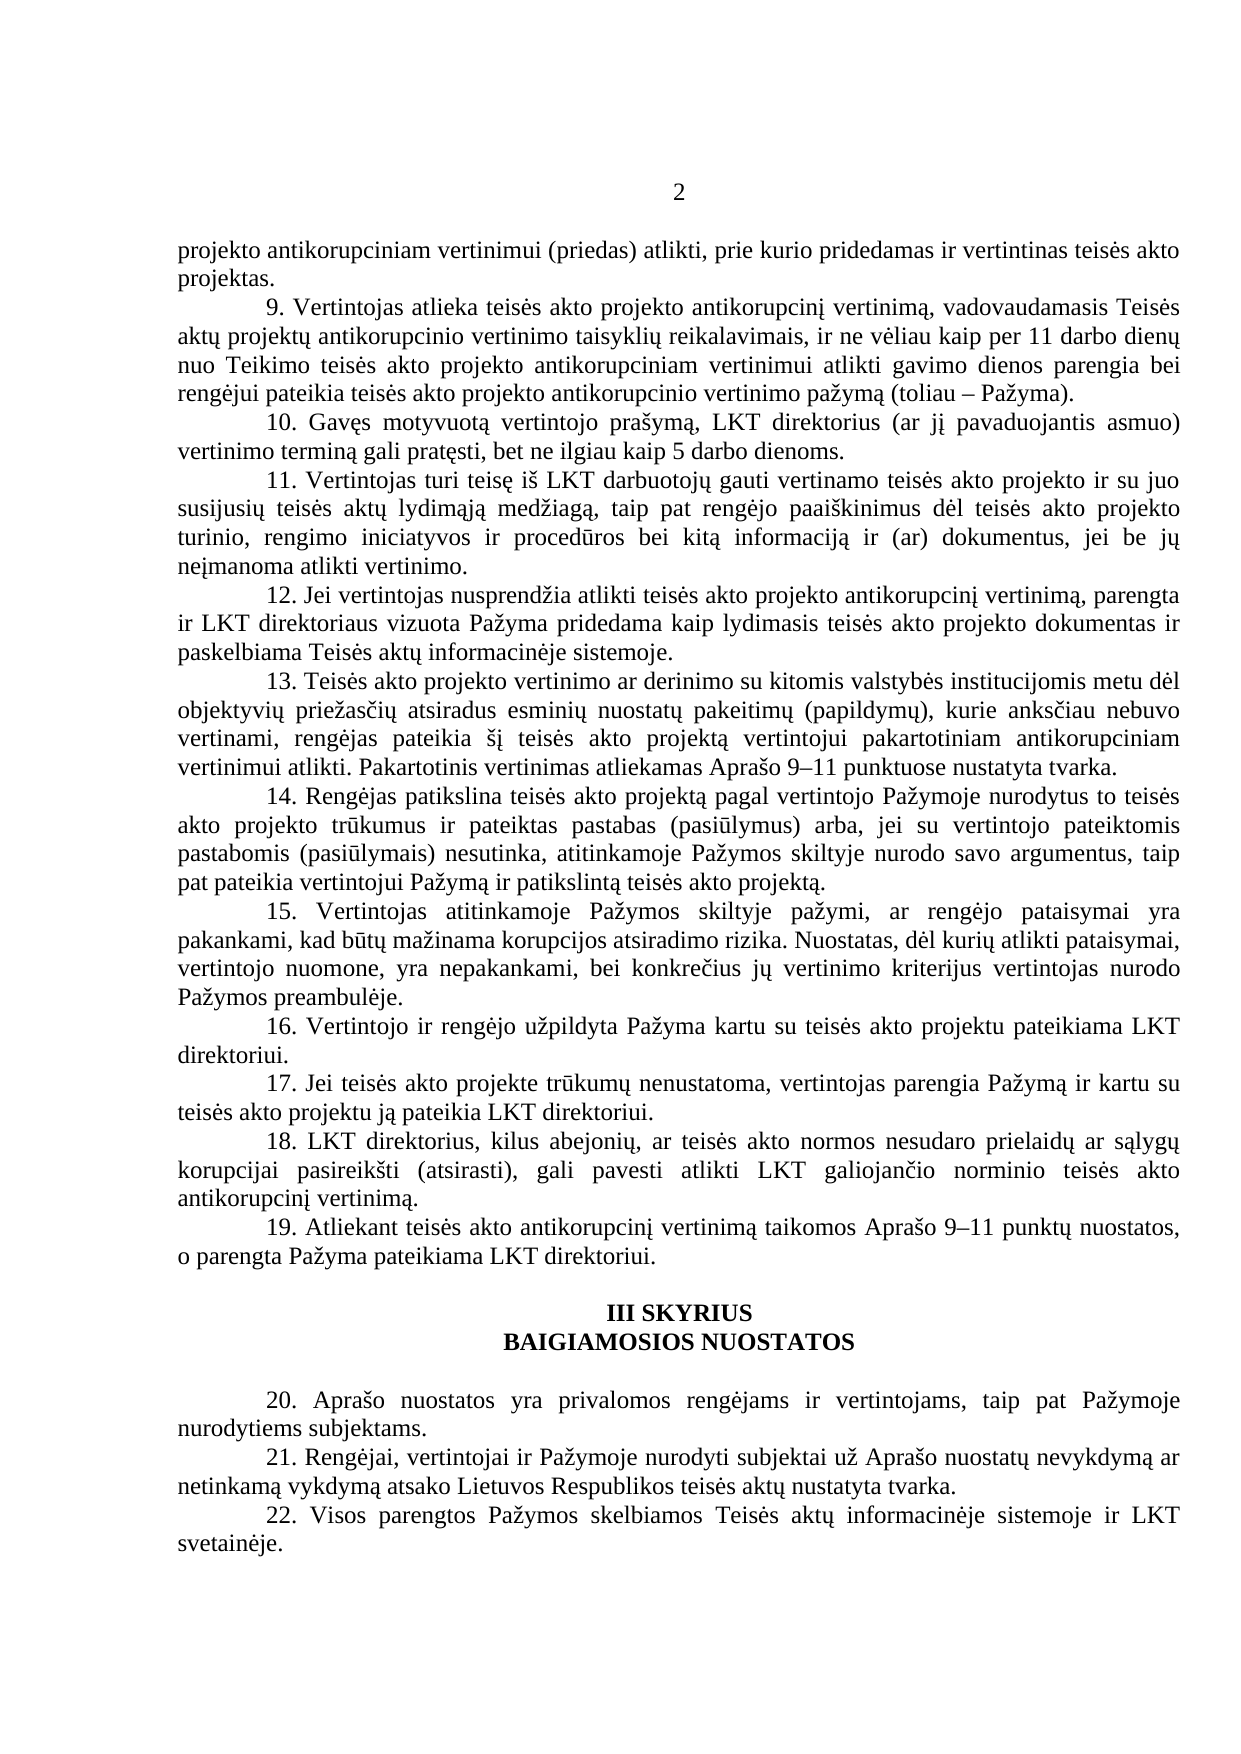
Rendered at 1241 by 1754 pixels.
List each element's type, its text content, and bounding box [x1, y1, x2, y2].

text 19. Atliekant teisės akto antikorupcinį vertinimą taikomos Aprašo 9–11 punktų nuostatos, o parengta Pažyma pateikiama LKT direktoriui. [177, 1212, 1181, 1270]
text 20. Aprašo nuostatos yra privalomos rengėjams ir vertintojams, taip pat Pažymoje nurodytiems subjektams. [177, 1385, 1181, 1442]
text 14. Rengėjas patikslina teisės akto projektą pagal vertintojo Pažymoje nurodytus to teisės akto projekto trūkumus ir pateiktas pastabas (pasiūlymus) arba, jei su vertintojo pateiktomis pastabomis (pasiūlymais) nesutinka, atitinkamoje Pažymos skiltyje nurodo savo argumentus, taip pat pateikia vertintojui Pažymą ir patikslintą teisės akto projektą. [177, 781, 1181, 896]
text 22. Visos parengtos Pažymos skelbiamos Teisės aktų informacinėje sistemoje ir LKT svetainėje. [177, 1500, 1181, 1557]
text 10. Gavęs motyvuotą vertintojo prašymą, LKT direktorius (ar jį pavaduojantis asmuo) vertinimo terminą gali pratęsti, bet ne ilgiau kaip 5 darbo dienoms. [177, 407, 1181, 465]
text 9. Vertintojas atlieka teisės akto projekto antikorupcinį vertinimą, vadovaudamasis Teisės aktų projektų antikorupcinio vertinimo taisyklių reikalavimais, ir ne vėliau kaip per 11 darbo dienų nuo Teikimo teisės akto projekto antikorupciniam vertinimui atlikti gavimo dienos parengia bei rengėjui pateikia teisės akto projekto antikorupcinio vertinimo pažymą (toliau – Pažyma). [177, 292, 1181, 407]
text 13. Teisės akto projekto vertinimo ar derinimo su kitomis valstybės institucijomis metu dėl objektyvių priežasčių atsiradus esminių nuostatų pakeitimų (papildymų), kurie anksčiau nebuvo vertinami, rengėjas pateikia šį teisės akto projektą vertintojui pakartotiniam antikorupciniam vertinimui atlikti. Pakartotinis vertinimas atliekamas Aprašo 9–11 punktuose nustatyta tvarka. [177, 666, 1181, 781]
text 18. LKT direktorius, kilus abejonių, ar teisės akto normos nesudaro prielaidų ar sąlygų korupcijai pasireikšti (atsirasti), gali pavesti atlikti LKT galiojančio norminio teisės akto antikorupcinį vertinimą. [177, 1126, 1181, 1212]
text III SKYRIUS [177, 1298, 1181, 1327]
text 15. Vertintojas atitinkamoje Pažymos skiltyje pažymi, ar rengėjo pataisymai yra pakankami, kad būtų mažinama korupcijos atsiradimo rizika. Nuostatas, dėl kurių atlikti pataisymai, vertintojo nuomone, yra nepakankami, bei konkrečius jų vertinimo kriterijus vertintojas nurodo Pažymos preambulėje. [177, 896, 1181, 1011]
text 16. Vertintojo ir rengėjo užpildyta Pažyma kartu su teisės akto projektu pateikiama LKT direktoriui. [177, 1011, 1181, 1068]
text 12. Jei vertintojas nusprendžia atlikti teisės akto projekto antikorupcinį vertinimą, parengta ir LKT direktoriaus vizuota Pažyma pridedama kaip lydimasis teisės akto projekto dokumentas ir paskelbiama Teisės aktų informacinėje sistemoje. [177, 580, 1181, 666]
text 11. Vertintojas turi teisę iš LKT darbuotojų gauti vertinamo teisės akto projekto ir su juo susijusių teisės aktų lydimąją medžiagą, taip pat rengėjo paaiškinimus dėl teisės akto projekto turinio, rengimo iniciatyvos ir procedūros bei kitą informaciją ir (ar) dokumentus, jei be jų neįmanoma atlikti vertinimo. [177, 465, 1181, 580]
text BAIGIAMOSIOS NUOSTATOS [177, 1327, 1181, 1356]
text projekto antikorupciniam vertinimui (priedas) atlikti, prie kurio pridedamas ir vertintinas teisės akto projektas. [177, 235, 1181, 292]
text 17. Jei teisės akto projekte trūkumų nenustatoma, vertintojas parengia Pažymą ir kartu su teisės akto projektu ją pateikia LKT direktoriui. [177, 1068, 1181, 1126]
text 21. Rengėjai, vertintojai ir Pažymoje nurodyti subjektai už Aprašo nuostatų nevykdymą ar netinkamą vykdymą atsako Lietuvos Respublikos teisės aktų nustatyta tvarka. [177, 1442, 1181, 1500]
